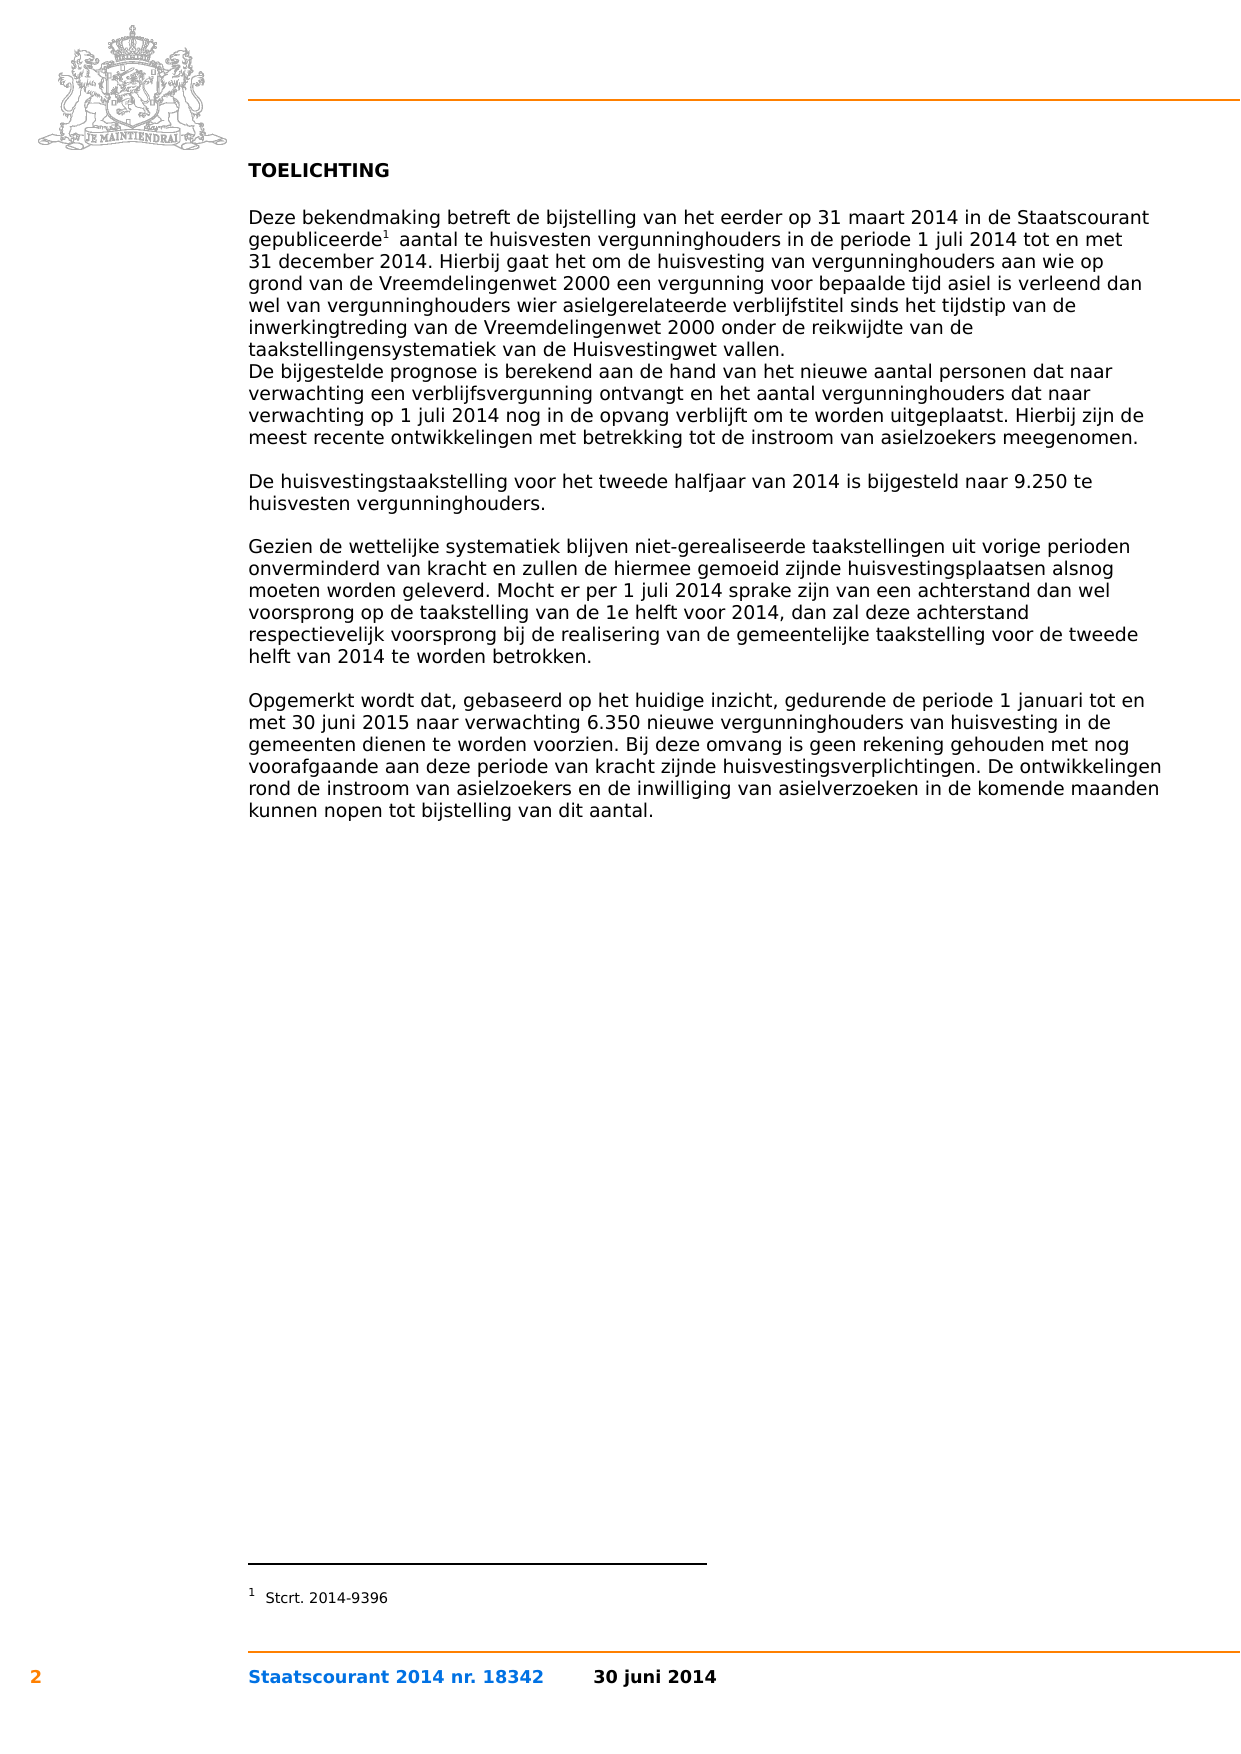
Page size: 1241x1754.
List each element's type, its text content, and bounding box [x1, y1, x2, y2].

text Stcrt. 2014-9396 [248, 1586, 1163, 1608]
text Opgemerkt wordt dat, gebaseerd op het huidige inzicht, gedurende de periode 1 januari tot en met 30 juni 2015 naar verwachting 6.350 nieuwe vergunninghouders van huisvesting in de gemeenten dienen te worden voorzien. Bij deze omvang is geen rekening gehouden met nog voorafgaande aan deze periode van kracht zijnde huisvestingsverplichtingen. De ontwikkelingen rond de instroom van asielzoekers en de inwilliging van asielverzoeken in de komende maanden kunnen nopen tot bijstelling van dit aantal. [248, 690, 1163, 822]
text De huisvestingstaakstelling voor het tweede halfjaar van 2014 is bijgesteld naar 9.250 te huisvesten vergunninghouders. [248, 471, 1163, 514]
text Gezien de wettelijke systematiek blijven niet-gerealiseerde taakstellingen uit vorige perioden onverminderd van kracht en zullen de hiermee gemoeid zijnde huisvestingsplaatsen alsnog moeten worden geleverd. Mocht er per 1 juli 2014 sprake zijn van een achterstand dan wel voorsprong op de taakstelling van de 1e helft voor 2014, dan zal deze achterstand respectievelijk voorsprong bij de realisering van de gemeentelijke taakstelling voor de tweede helft van 2014 te worden betrokken. [248, 536, 1163, 668]
text Deze bekendmaking betreft de bijstelling van het eerder op 31 maart 2014 in de Staatscourant gepubliceerde aantal te huisvesten vergunninghouders in de periode 1 juli 2014 tot en met 31 december 2014. Hierbij gaat het om de huisvesting van vergunninghouders aan wie op grond van de Vreemdelingenwet 2000 een vergunning voor bepaalde tijd asiel is verleend dan wel van vergunninghouders wier asielgerelateerde verblijfstitel sinds het tijdstip van de inwerkingtreding van de Vreemdelingenwet 2000 onder de reikwijdte van de taakstellingensystematiek van de Huisvestingwet vallen. [248, 207, 1163, 361]
text De bijgestelde prognose is berekend aan de hand van het nieuwe aantal personen dat naar verwachting een verblijfsvergunning ontvangt en het aantal vergunninghouders dat naar verwachting op 1 juli 2014 nog in de opvang verblijft om te worden uitgeplaatst. Hierbij zijn de meest recente ontwikkelingen met betrekking tot de instroom van asielzoekers meegenomen. [248, 361, 1163, 449]
picture [38, 25, 227, 150]
subtitle TOELICHTING [248, 160, 1163, 182]
